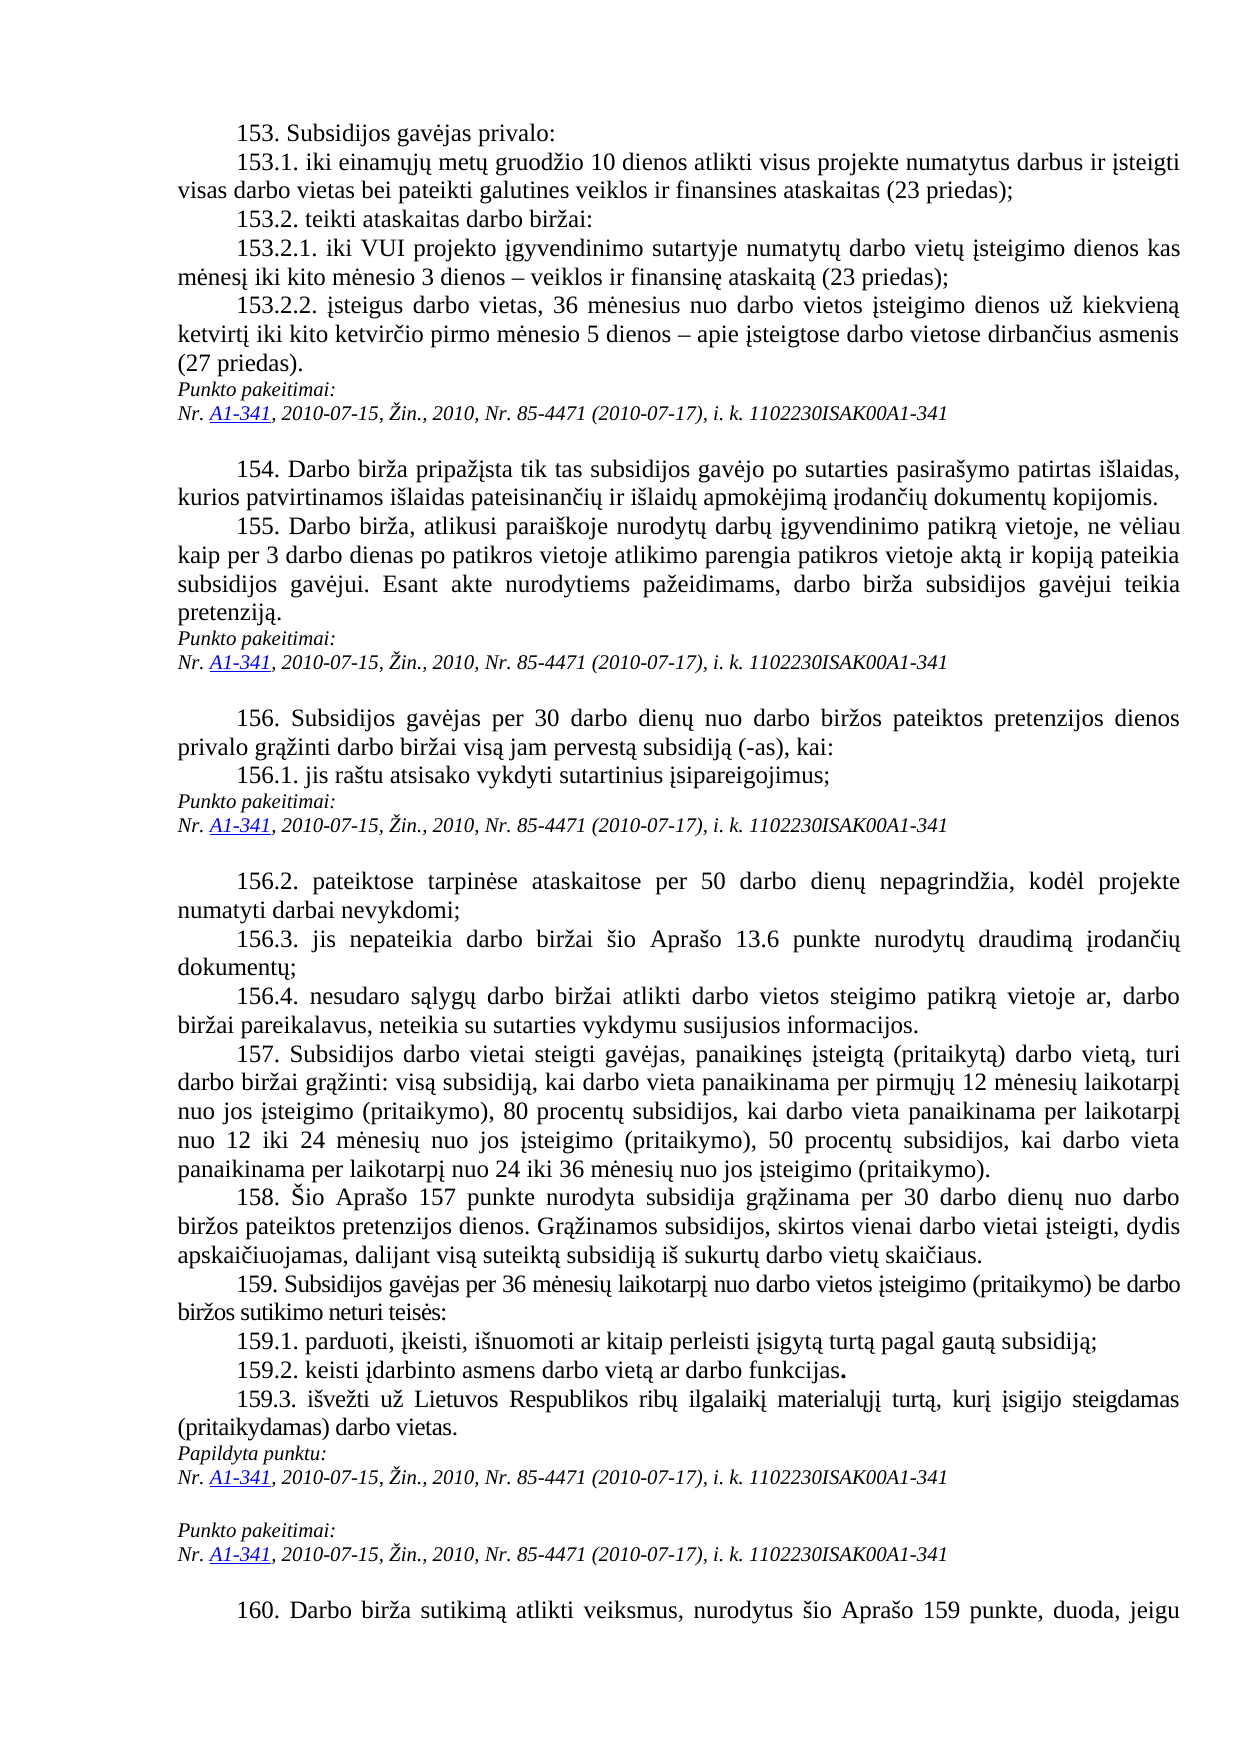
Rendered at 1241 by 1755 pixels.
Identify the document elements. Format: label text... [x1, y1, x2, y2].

text 157. Subsidijos darbo vietai steigti gavėjas, panaikinęs įsteigtą (pritaikytą) darbo vietą, turi darbo biržai grąžinti: visą subsidiją, kai darbo vieta panaikinama per pirmųjų 12 mėnesių laikotarpį nuo jos įsteigimo (pritaikymo), 80 procentų subsidijos, kai darbo vieta panaikinama per laikotarpį nuo 12 iki 24 mėnesių nuo jos įsteigimo (pritaikymo), 50 procentų subsidijos, kai darbo vieta panaikinama per laikotarpį nuo 24 iki 36 mėnesių nuo jos įsteigimo (pritaikymo). [177, 1039, 1181, 1182]
text 156.3. jis nepateikia darbo biržai šio Aprašo 13.6 punkte nurodytų draudimą įrodančių dokumentų; [177, 924, 1181, 981]
text 156. Subsidijos gavėjas per 30 darbo dienų nuo darbo biržos pateiktos pretenzijos dienos privalo grąžinti darbo biržai visą jam pervestą subsidiją (-as), kai: [177, 703, 1181, 761]
text 159. Subsidijos gavėjas per 36 mėnesių laikotarpį nuo darbo vietos įsteigimo (pritaikymo) be darbo biržos sutikimo neturi teisės: [177, 1269, 1181, 1326]
text 153. Subsidijos gavėjas privalo: [177, 118, 1181, 147]
text 158. Šio Aprašo 157 punkte nurodyta subsidija grąžinama per 30 darbo dienų nuo darbo biržos pateiktos pretenzijos dienos. Grąžinamos subsidijos, skirtos vienai darbo vietai įsteigti, dydis apskaičiuojamas, dalijant visą suteiktą subsidiją iš sukurtų darbo vietų skaičiaus. [177, 1182, 1181, 1269]
text Nr. A1-341, 2010-07-15, Žin., 2010, Nr. 85-4471 (2010-07-17), i. k. 1102230ISAK00A1-341 [177, 1542, 1181, 1566]
text Nr. A1-341, 2010-07-15, Žin., 2010, Nr. 85-4471 (2010-07-17), i. k. 1102230ISAK00A1-341 [177, 813, 1181, 837]
text 154. Darbo birža pripažįsta tik tas subsidijos gavėjo po sutarties pasirašymo patirtas išlaidas, kurios patvirtinamos išlaidas pateisinančių ir išlaidų apmokėjimą įrodančių dokumentų kopijomis. [177, 454, 1181, 511]
text 156.1. jis raštu atsisako vykdyti sutartinius įsipareigojimus; [177, 761, 1181, 789]
text 159.1. parduoti, įkeisti, išnuomoti ar kitaip perleisti įsigytą turtą pagal gautą subsidiją; [177, 1326, 1181, 1355]
text 155. Darbo birža, atlikusi paraiškoje nurodytų darbų įgyvendinimo patikrą vietoje, ne vėliau kaip per 3 darbo dienas po patikros vietoje atlikimo parengia patikros vietoje aktą ir kopiją pateikia subsidijos gavėjui. Esant akte nurodytiems pažeidimams, darbo birža subsidijos gavėjui teikia pretenziją. [177, 511, 1181, 626]
text Nr. A1-341, 2010-07-15, Žin., 2010, Nr. 85-4471 (2010-07-17), i. k. 1102230ISAK00A1-341 [177, 401, 1181, 425]
text Punkto pakeitimai: [177, 1518, 1181, 1542]
text 160. Darbo birža sutikimą atlikti veiksmus, nurodytus šio Aprašo 159 punkte, duoda, jeigu [177, 1595, 1181, 1624]
text 153.1. iki einamųjų metų gruodžio 10 dienos atlikti visus projekte numatytus darbus ir įsteigti visas darbo vietas bei pateikti galutines veiklos ir finansines ataskaitas (23 priedas); [177, 147, 1181, 204]
text Punkto pakeitimai: [177, 377, 1181, 401]
text 153.2. teikti ataskaitas darbo biržai: [177, 204, 1181, 233]
text Punkto pakeitimai: [177, 626, 1181, 650]
text Nr. A1-341, 2010-07-15, Žin., 2010, Nr. 85-4471 (2010-07-17), i. k. 1102230ISAK00A1-341 [177, 1465, 1181, 1489]
text 156.2. pateiktose tarpinėse ataskaitose per 50 darbo dienų nepagrindžia, kodėl projekte numatyti darbai nevykdomi; [177, 866, 1181, 924]
text 153.2.1. iki VUI projekto įgyvendinimo sutartyje numatytų darbo vietų įsteigimo dienos kas mėnesį iki kito mėnesio 3 dienos – veiklos ir finansinę ataskaitą (23 priedas); [177, 233, 1181, 291]
text 153.2.2. įsteigus darbo vietas, 36 mėnesius nuo darbo vietos įsteigimo dienos už kiekvieną ketvirtį iki kito ketvirčio pirmo mėnesio 5 dienos – apie įsteigtose darbo vietose dirbančius asmenis (27 priedas). [177, 291, 1181, 377]
text Punkto pakeitimai: [177, 789, 1181, 813]
text 159.3. išvežti už Lietuvos Respublikos ribų ilgalaikį materialųjį turtą, kurį įsigijo steigdamas (pritaikydamas) darbo vietas. [177, 1384, 1181, 1441]
text 159.2. keisti įdarbinto asmens darbo vietą ar darbo funkcijas. [177, 1355, 1181, 1384]
text Nr. A1-341, 2010-07-15, Žin., 2010, Nr. 85-4471 (2010-07-17), i. k. 1102230ISAK00A1-341 [177, 650, 1181, 674]
text 156.4. nesudaro sąlygų darbo biržai atlikti darbo vietos steigimo patikrą vietoje ar, darbo biržai pareikalavus, neteikia su sutarties vykdymu susijusios informacijos. [177, 981, 1181, 1039]
text Papildyta punktu: [177, 1441, 1181, 1465]
